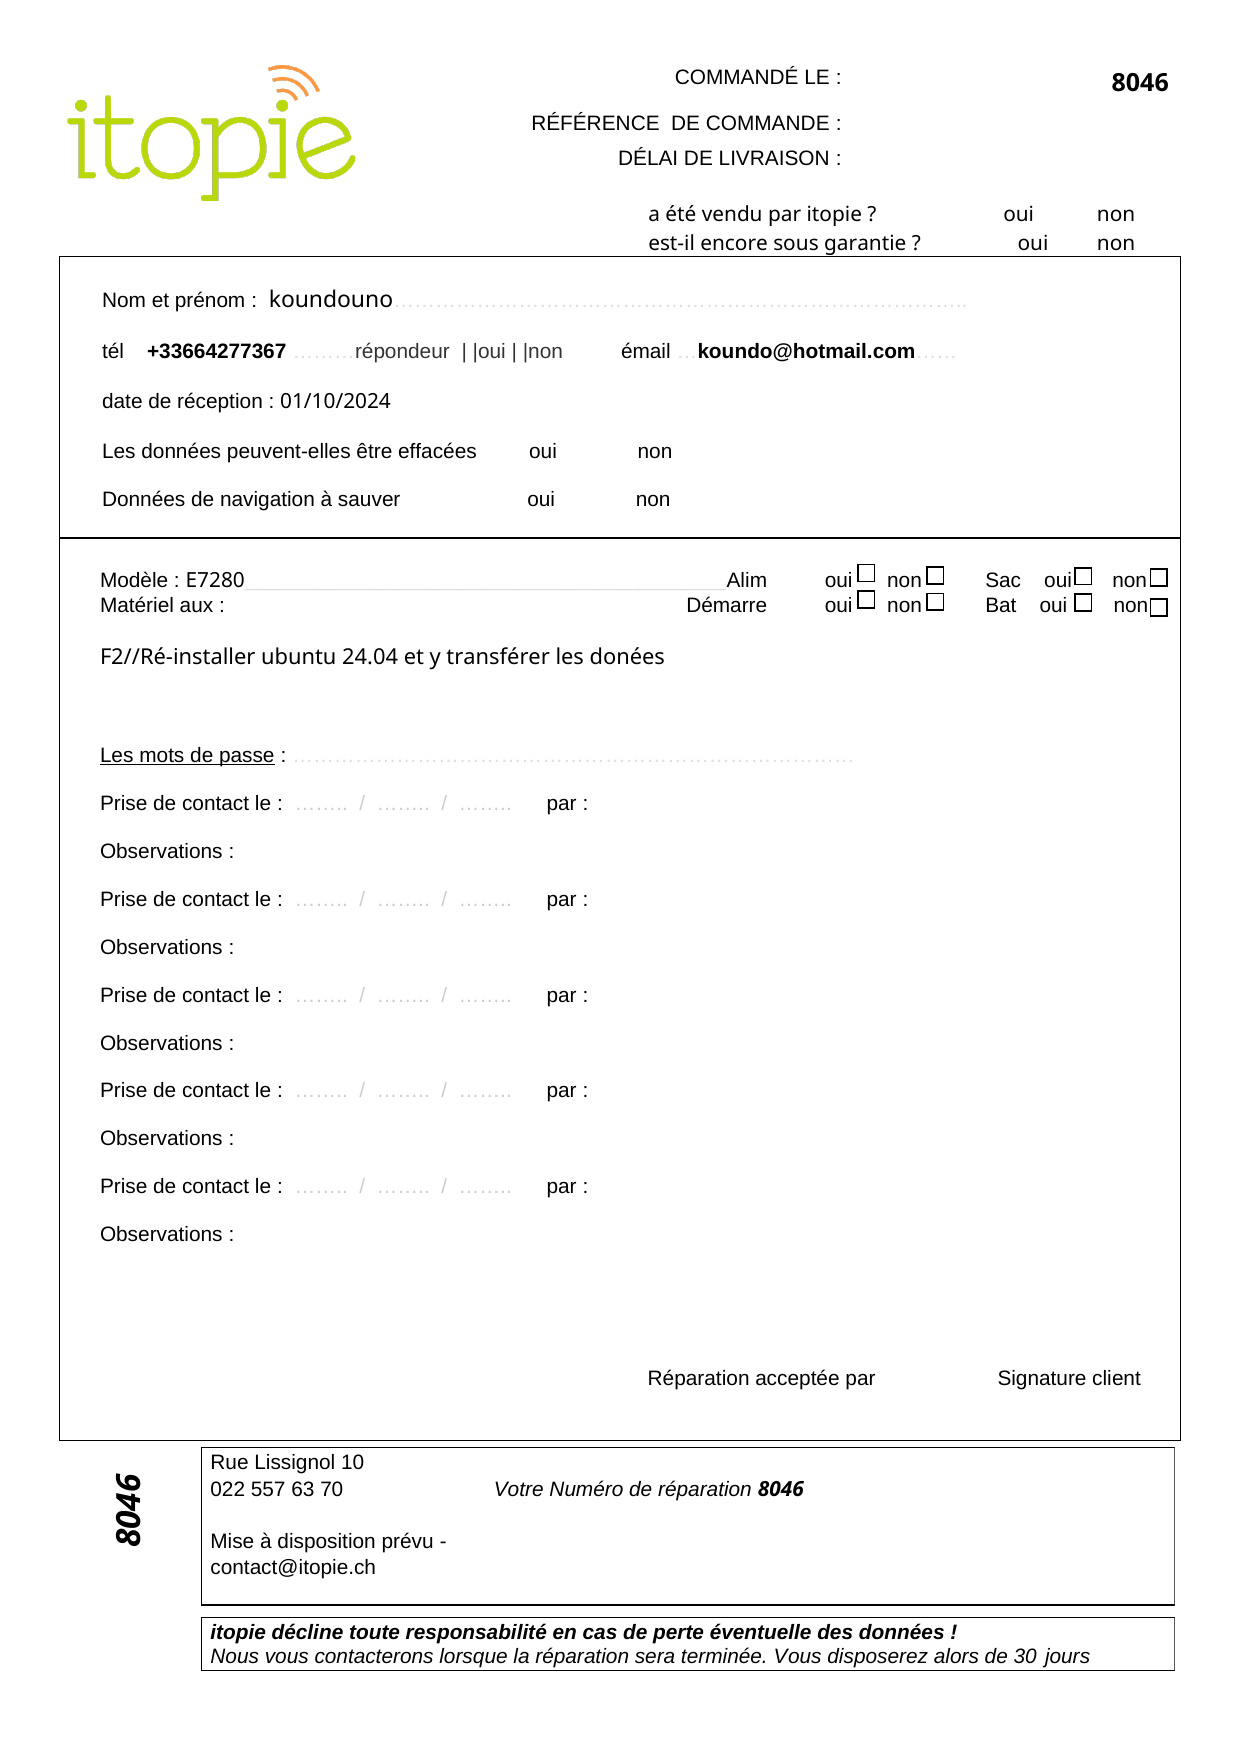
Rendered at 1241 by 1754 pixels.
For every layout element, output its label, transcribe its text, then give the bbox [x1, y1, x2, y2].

text Observations : [60, 931, 1180, 958]
table_cell itopie décline toute responsabilité en cas de perte éventuelle des données ! Nous vous contacterons lorsque la réparation sera terminée. Vous disposerez alors de 30 jours [195, 1611, 1180, 1677]
table_cell RÉFÉRENCE DE COMMANDE : [490, 105, 847, 140]
text Nom et prénom : koundouno……………………………………………………………………….. [60, 280, 1180, 314]
text Modèle : E7280 Alim oui non Sac oui non [879, 562, 925, 590]
text Données de navigation à sauver oui non [60, 484, 1180, 511]
text Réparation acceptée par Signature client [60, 1363, 1180, 1390]
table_cell [847, 105, 1180, 140]
text Modèle : E7280 Alim oui non Sac oui non [60, 562, 856, 590]
text Prise de contact le : …….. / …….. / …….. par : [60, 1075, 1180, 1102]
table_header 8046 [59, 1441, 195, 1677]
text est-il encore sous garantie ? oui non [59, 228, 1181, 256]
picture [67, 65, 356, 201]
text date de réception : 01/10/2024 [60, 383, 1180, 415]
text Matériel aux : Démarre oui non Bat oui non [60, 590, 1180, 617]
text Les mots de passe : ……………………………………………………………………… [60, 740, 1180, 767]
text Observations : [60, 1219, 1180, 1246]
text Les données peuvent-elles être effacées oui non [60, 436, 1180, 463]
text Observations : [60, 1027, 1180, 1054]
table_cell DÉLAI DE LIVRAISON : [490, 140, 847, 175]
text Observations : [60, 1123, 1180, 1150]
text tél +33664277367 ………répondeur | |oui | |non émail …koundo@hotmail.com…… [60, 335, 1180, 362]
text Observations : [60, 836, 1180, 863]
text Prise de contact le : …….. / …….. / …….. par : [60, 979, 1180, 1006]
table_header COMMANDÉ LE : [490, 59, 847, 104]
text Prise de contact le : …….. / …….. / …….. par : [60, 883, 1180, 911]
table_header Rue Lissignol 10 022 557 63 70 Votre Numéro de réparation 8046 Mise à disposition prévu - contact@itopie.ch [195, 1441, 1180, 1611]
text Prise de contact le : …….. / …….. / …….. par : [60, 1171, 1180, 1198]
table_cell [847, 140, 1180, 175]
text Modèle : E7280 Alim oui non Sac oui non [948, 562, 1180, 590]
text Prise de contact le : …….. / …….. / …….. par : [60, 788, 1180, 815]
text a été vendu par itopie ? oui non [59, 199, 1181, 228]
text F2//Ré-installer ubuntu 24.04 et y transférer les donées [60, 638, 1180, 671]
table_header 8046 [847, 59, 1180, 104]
